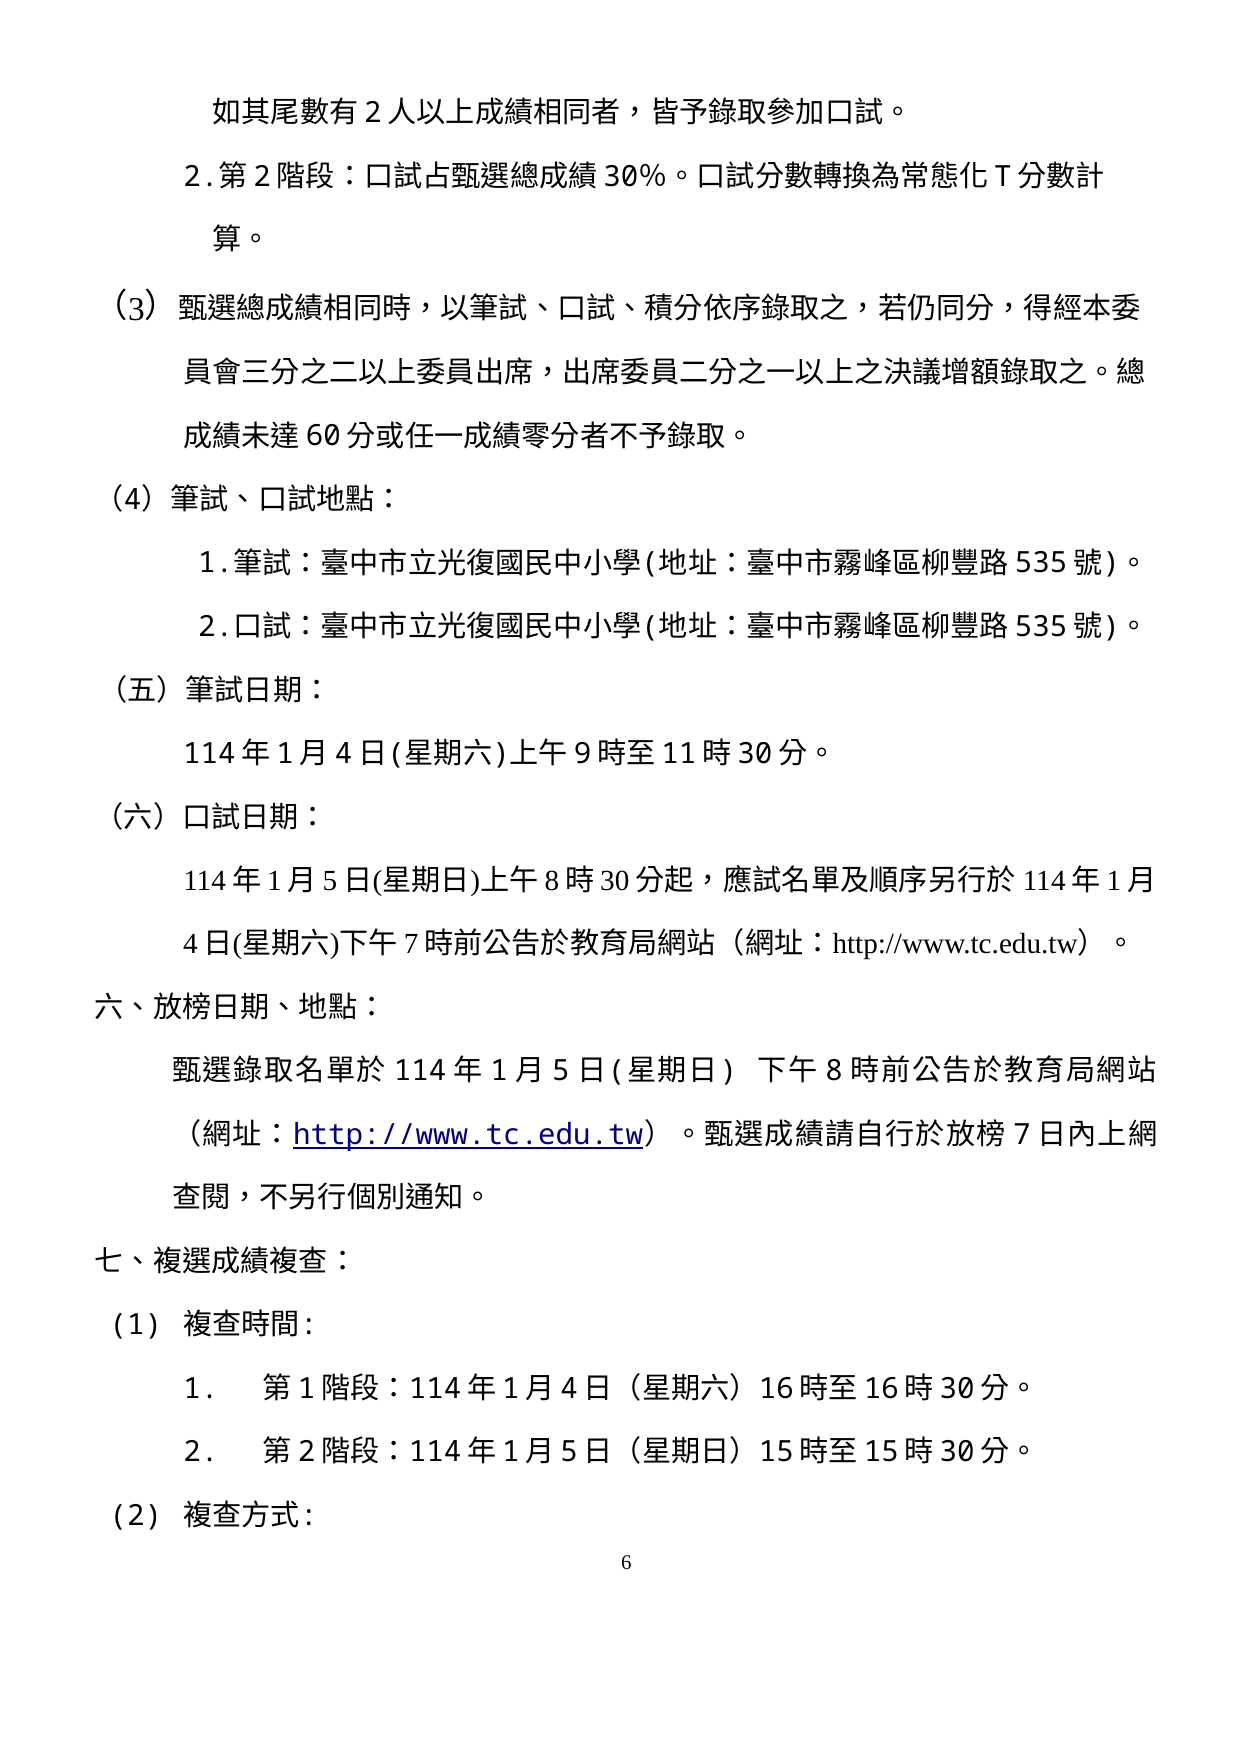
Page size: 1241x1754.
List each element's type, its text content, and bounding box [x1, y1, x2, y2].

text （五）筆試日期： [98, 666, 1157, 708]
text 甄選錄取名單於114年1月5日(星期日) 下午8時前公告於教育局網站（網址：http://www.tc.edu.tw）。甄選成績請自行於放榜7日內上網查閱，不另行個別通知。 [172, 1047, 1157, 1216]
text 六、放榜日期、地點： [94, 983, 1157, 1026]
text 1.筆試：臺中市立光復國民中小學(地址：臺中市霧峰區柳豐路535號)。 [198, 539, 1157, 581]
text 114年1月4日(星期六)上午9時至11時30分。 [183, 729, 1157, 772]
list 複查時間: [109, 1301, 1157, 1343]
text 如其尾數有2人以上成績相同者，皆予錄取參加口試。 [183, 89, 1157, 131]
list 第1階段：114年1月4日（星期六）16時至16時30分。 [183, 1364, 1157, 1407]
text 2.口試：臺中市立光復國民中小學(地址：臺中市霧峰區柳豐路535號)。 [198, 603, 1157, 645]
list 複查方式: [109, 1491, 1157, 1534]
list 第2階段：114年1月5日（星期日）15時至15時30分。 [183, 1428, 1157, 1470]
text （六）口試日期： [94, 793, 1157, 835]
text 114年1月5日(星期日)上午8時30分起，應試名單及順序另行於114年1月4日(星期六)下午7時前公告於教育局網站（網址：http://www.tc.edu.tw）。 [183, 857, 1157, 962]
text 七、複選成績複查： [94, 1237, 1157, 1280]
list 筆試、口試地點： [94, 476, 1157, 518]
list 甄選總成績相同時，以筆試、口試、積分依序錄取之，若仍同分，得經本委員會三分之二以上委員出席，出席委員二分之一以上之決議增額錄取之。總成績未達60分或任一成績零分者不予錄取。 [94, 279, 1157, 454]
text 2.第2階段：口試占甄選總成績30％。口試分數轉換為常態化T分數計算。 [183, 152, 1157, 258]
